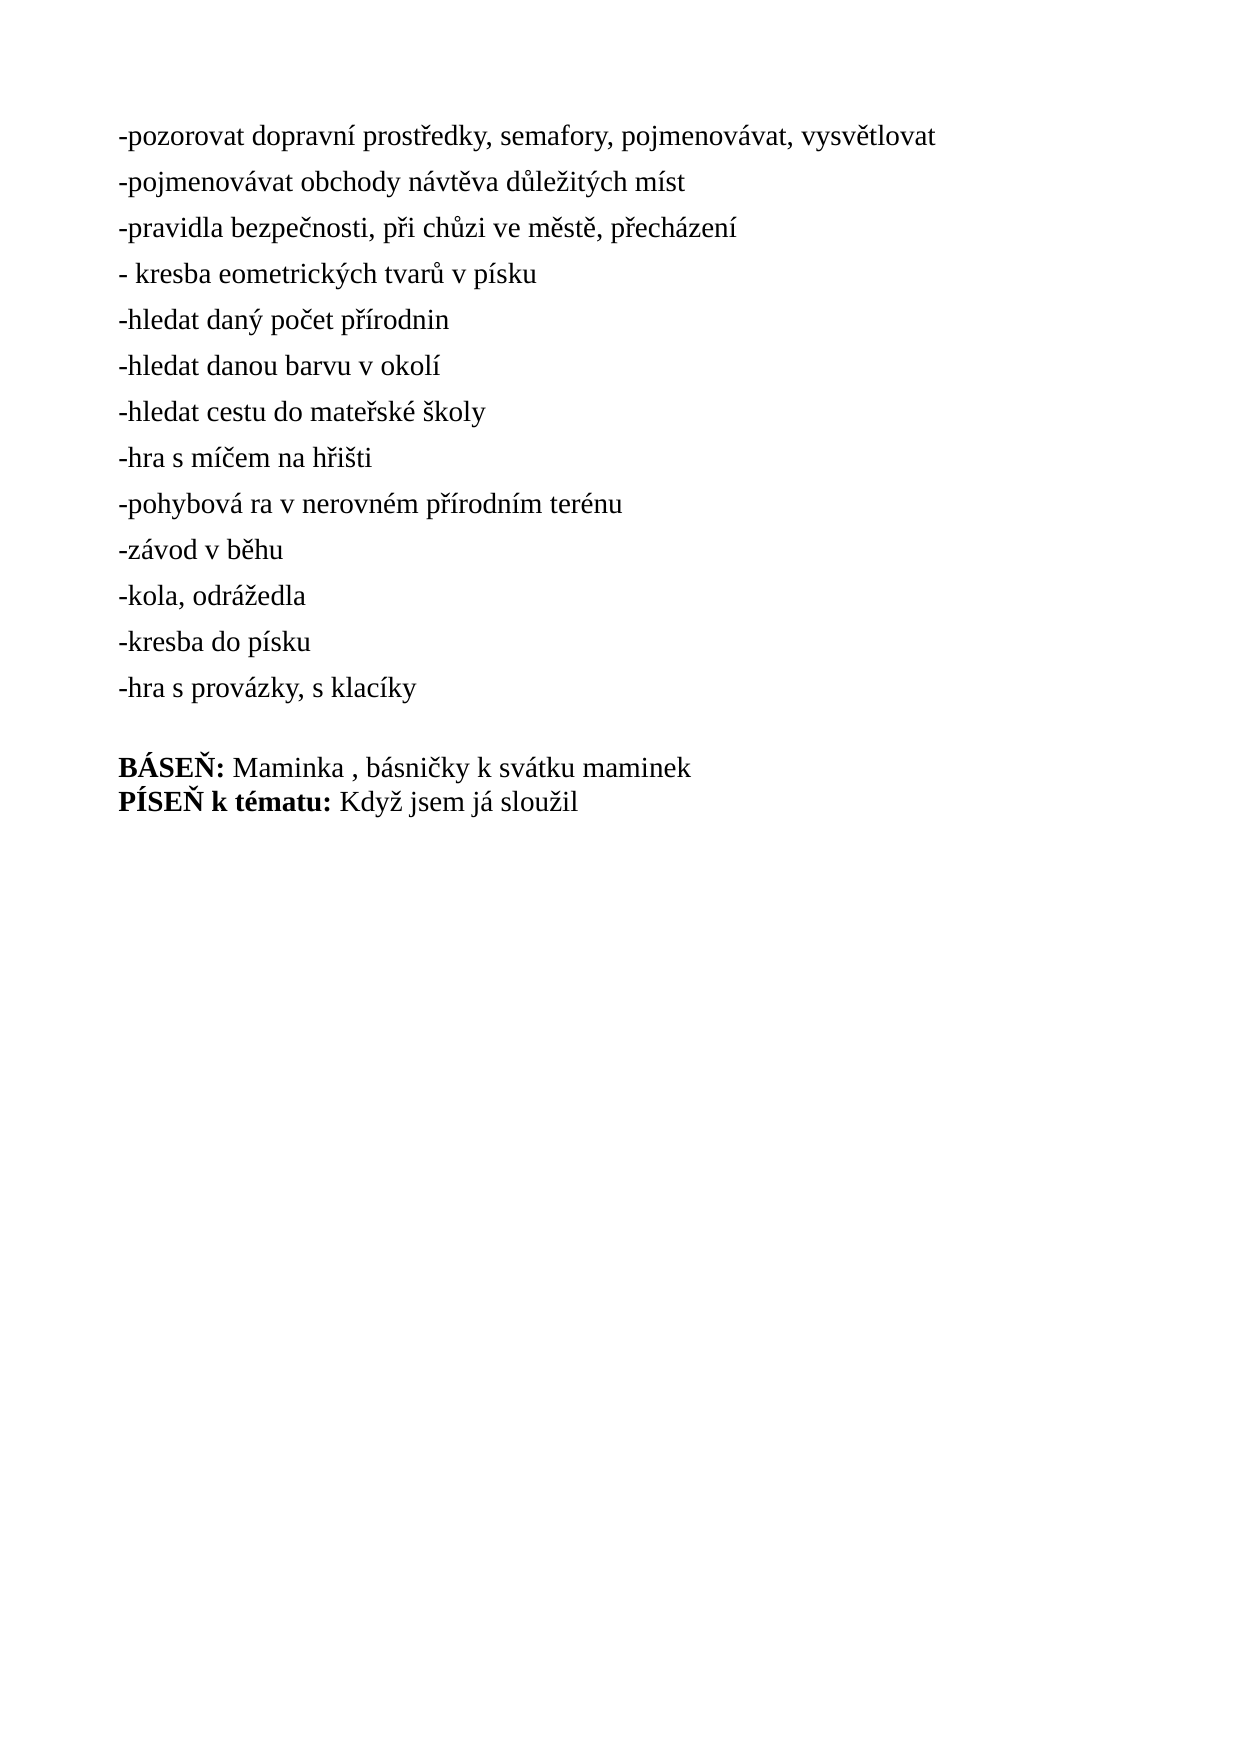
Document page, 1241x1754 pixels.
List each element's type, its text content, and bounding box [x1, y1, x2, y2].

text PÍSEŇ k tématu: Když jsem já sloužil [118, 784, 1122, 817]
text -hledat cestu do mateřské školy [118, 394, 1122, 428]
text - kresba eometrických tvarů v písku [118, 256, 1122, 290]
text -kresba do písku [118, 624, 1122, 658]
text -pohybová ra v nerovném přírodním terénu [118, 486, 1122, 520]
text -závod v běhu [118, 532, 1122, 566]
text -pojmenovávat obchody návtěva důležitých míst [118, 164, 1122, 198]
text -hra s míčem na hřišti [118, 440, 1122, 474]
text -kola, odrážedla [118, 578, 1122, 612]
text -hledat daný počet přírodnin [118, 302, 1122, 336]
text -pravidla bezpečnosti, při chůzi ve městě, přecházení [118, 210, 1122, 244]
text BÁSEŇ: Maminka , básničky k svátku maminek [118, 750, 1122, 784]
text -hra s provázky, s klacíky [118, 671, 1122, 704]
text -hledat danou barvu v okolí [118, 348, 1122, 382]
text -pozorovat dopravní prostředky, semafory, pojmenovávat, vysvětlovat [118, 118, 1122, 152]
